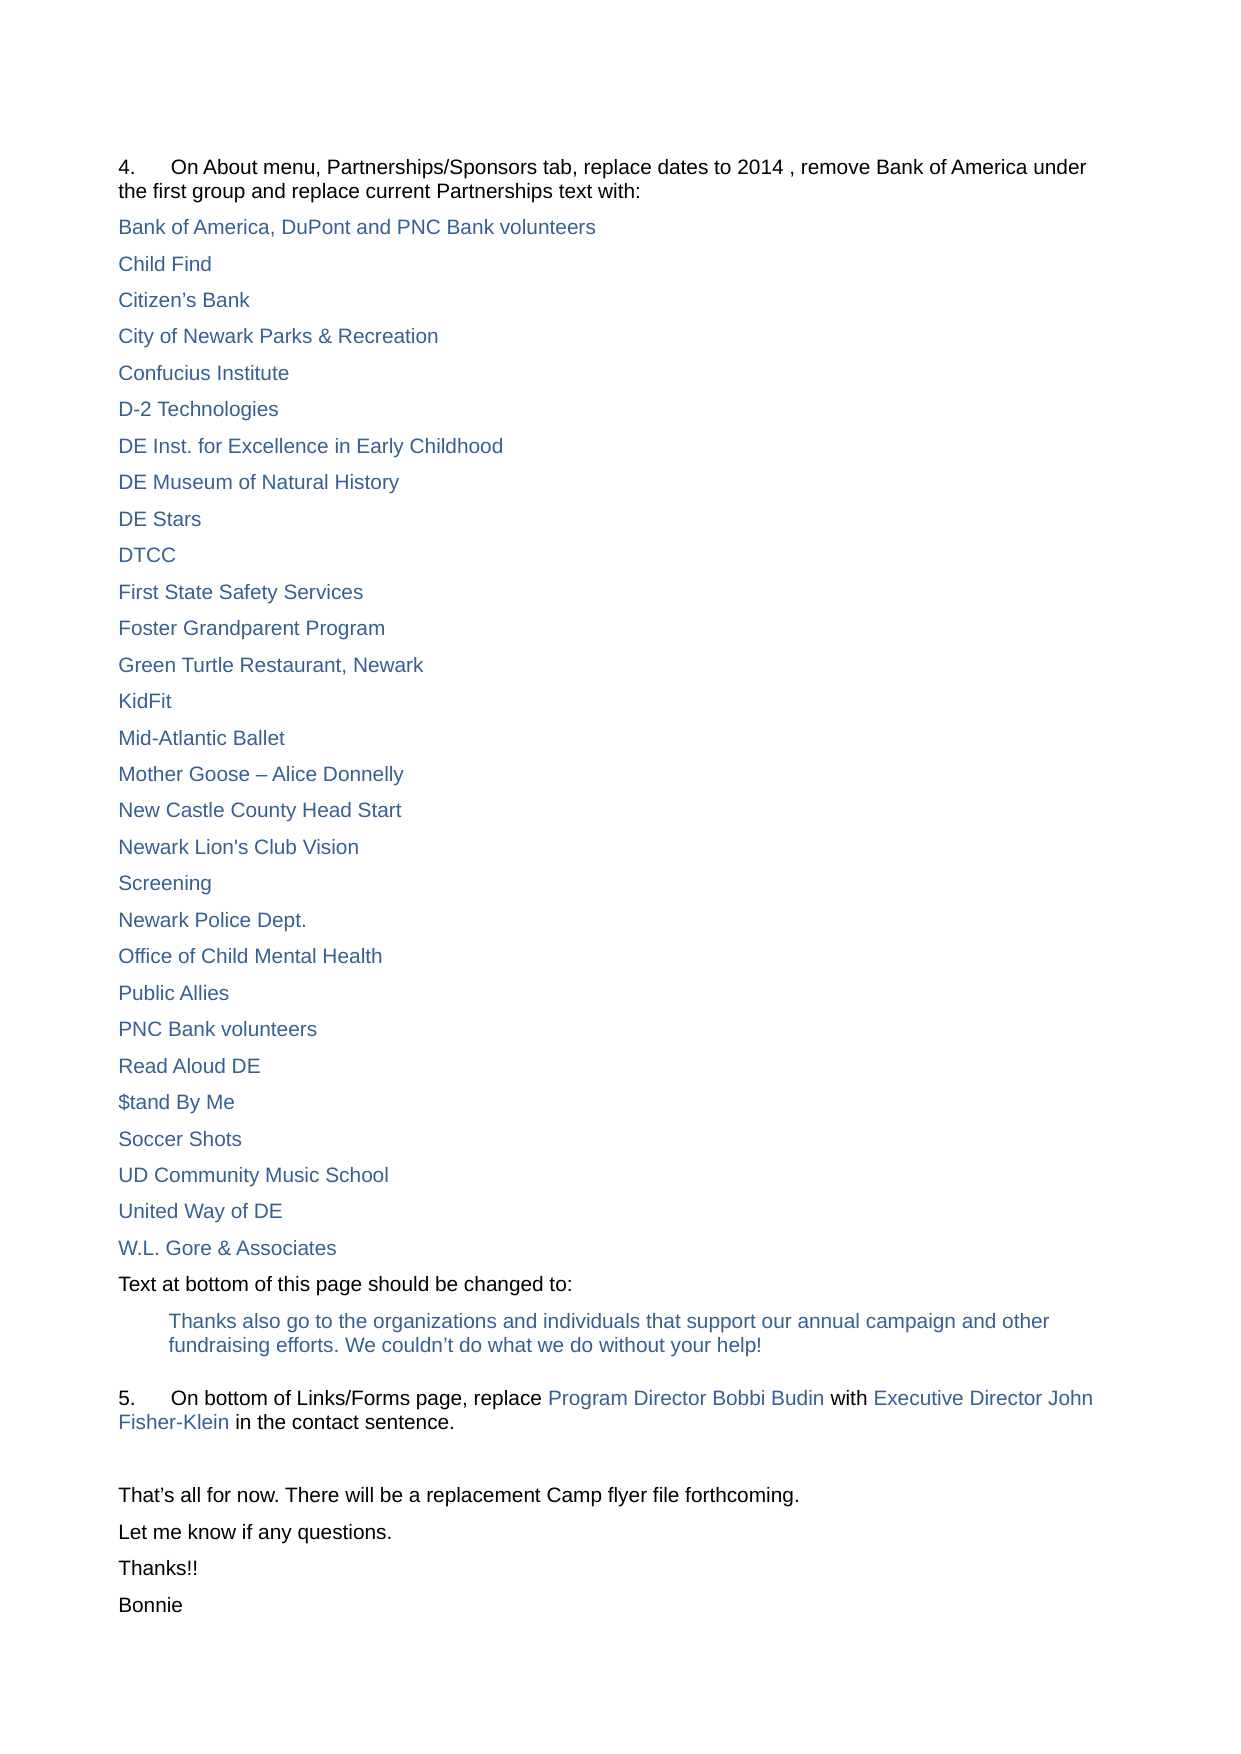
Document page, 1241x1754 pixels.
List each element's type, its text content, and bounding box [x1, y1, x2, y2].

text Screening [118, 871, 1122, 895]
text City of Newark Parks & Recreation [118, 324, 1122, 348]
text Mother Goose – Alice Donnelly [118, 762, 1122, 786]
text Office of Child Mental Health [118, 944, 1122, 968]
text Public Allies [118, 981, 1122, 1004]
text United Way of DE [118, 1199, 1122, 1223]
text Thanks!! [118, 1556, 1122, 1580]
text DE Museum of Natural History [118, 470, 1122, 494]
text Newark Lion's Club Vision [118, 835, 1122, 859]
text Soccer Shots [118, 1126, 1122, 1150]
table_header [1072, 1309, 1122, 1386]
text W.L. Gore & Associates [118, 1236, 1122, 1260]
text PNC Bank volunteers [118, 1017, 1122, 1041]
text Let me know if any questions. [118, 1519, 1122, 1543]
text Read Aloud DE [118, 1053, 1122, 1077]
text Mid-Atlantic Ballet [118, 725, 1122, 749]
text Text at bottom of this page should be changed to: [118, 1272, 1122, 1296]
text Child Find [118, 251, 1122, 275]
text Green Turtle Restaurant, Newark [118, 652, 1122, 676]
text New Castle County Head Start [118, 798, 1122, 822]
text D-2 Technologies [118, 397, 1122, 421]
text Foster Grandparent Program [118, 616, 1122, 640]
text Citizen’s Bank [118, 288, 1122, 312]
text First State Safety Services [118, 579, 1122, 603]
text DE Stars [118, 507, 1122, 531]
text Newark Police Dept. [118, 908, 1122, 932]
text Bank of America, DuPont and PNC Bank volunteers [118, 215, 1122, 239]
text Bonnie [118, 1592, 1122, 1616]
table_header [118, 1309, 168, 1386]
text KidFit [118, 689, 1122, 713]
text That’s all for now. There will be a replacement Camp flyer file forthcoming. [118, 1483, 1122, 1507]
text 4. On About menu, Partnerships/Sponsors tab, replace dates to 2014 , remove Bank of America under the first group and replace current Partnerships text with: [118, 154, 1122, 202]
text DTCC [118, 543, 1122, 567]
text Confucius Institute [118, 361, 1122, 385]
text $tand By Me [118, 1090, 1122, 1114]
text 5. On bottom of Links/Forms page, replace Program Director Bobbi Budin with Executive Director John Fisher-Klein in the contact sentence. [118, 1386, 1122, 1434]
table_header Thanks also go to the organizations and individuals that support our annual campaign and other fundraising efforts. We couldn’t do what we do without your help! [168, 1309, 1072, 1386]
text UD Community Music School [118, 1163, 1122, 1187]
text DE Inst. for Excellence in Early Childhood [118, 434, 1122, 458]
